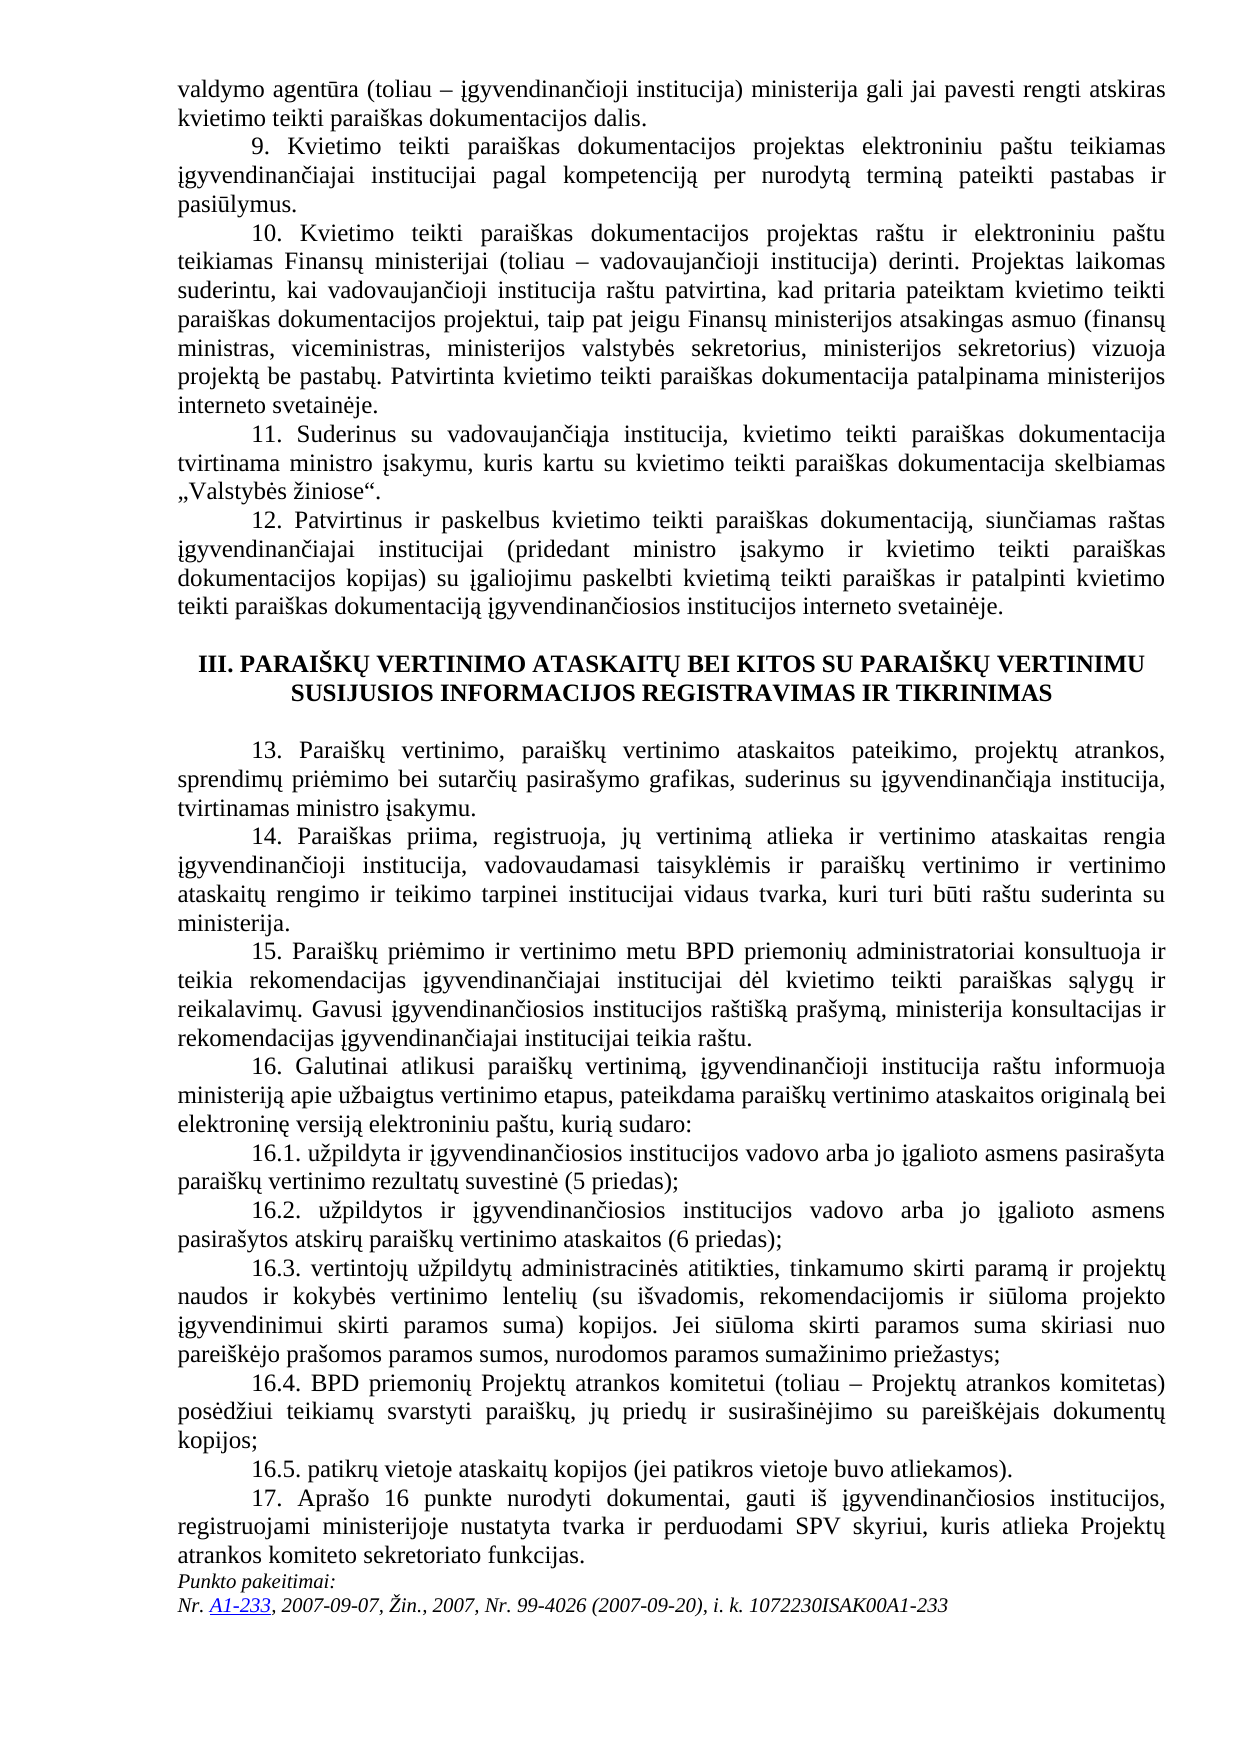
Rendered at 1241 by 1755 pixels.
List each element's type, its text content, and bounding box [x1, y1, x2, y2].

text 17. Aprašo 16 punkte nurodyti dokumentai, gauti iš įgyvendinančiosios institucijos, registruojami ministerijoje nustatyta tvarka ir perduodami SPV skyriui, kuris atlieka Projektų atrankos komiteto sekretoriato funkcijas. [177, 1483, 1166, 1569]
text Nr. A1-233, 2007-09-07, Žin., 2007, Nr. 99-4026 (2007-09-20), i. k. 1072230ISAK00A1-233 [177, 1593, 1166, 1617]
text 14. Paraiškas priima, registruoja, jų vertinimą atlieka ir vertinimo ataskaitas rengia įgyvendinančioji institucija, vadovaudamasi taisyklėmis ir paraiškų vertinimo ir vertinimo ataskaitų rengimo ir teikimo tarpinei institucijai vidaus tvarka, kuri turi būti raštu suderinta su ministerija. [177, 821, 1166, 936]
text 16. Galutinai atlikusi paraiškų vertinimą, įgyvendinančioji institucija raštu informuoja ministeriją apie užbaigtus vertinimo etapus, pateikdama paraiškų vertinimo ataskaitos originalą bei elektroninę versiją elektroniniu paštu, kurią sudaro: [177, 1051, 1166, 1138]
text 15. Paraiškų priėmimo ir vertinimo metu BPD priemonių administratoriai konsultuoja ir teikia rekomendacijas įgyvendinančiajai institucijai dėl kvietimo teikti paraiškas sąlygų ir reikalavimų. Gavusi įgyvendinančiosios institucijos raštišką prašymą, ministerija konsultacijas ir rekomendacijas įgyvendinančiajai institucijai teikia raštu. [177, 936, 1166, 1051]
text 16.4. BPD priemonių Projektų atrankos komitetui (toliau – Projektų atrankos komitetas) posėdžiui teikiamų svarstyti paraiškų, jų priedų ir susirašinėjimo su pareiškėjais dokumentų kopijos; [177, 1368, 1166, 1454]
text 12. Patvirtinus ir paskelbus kvietimo teikti paraiškas dokumentaciją, siunčiamas raštas įgyvendinančiajai institucijai (pridedant ministro įsakymo ir kvietimo teikti paraiškas dokumentacijos kopijas) su įgaliojimu paskelbti kvietimą teikti paraiškas ir patalpinti kvietimo teikti paraiškas dokumentaciją įgyvendinančiosios institucijos interneto svetainėje. [177, 505, 1166, 620]
text 16.1. užpildyta ir įgyvendinančiosios institucijos vadovo arba jo įgalioto asmens pasirašyta paraiškų vertinimo rezultatų suvestinė (5 priedas); [177, 1138, 1166, 1195]
text valdymo agentūra (toliau – įgyvendinančioji institucija) ministerija gali jai pavesti rengti atskiras kvietimo teikti paraiškas dokumentacijos dalis. [177, 74, 1166, 131]
text 10. Kvietimo teikti paraiškas dokumentacijos projektas raštu ir elektroniniu paštu teikiamas Finansų ministerijai (toliau – vadovaujančioji institucija) derinti. Projektas laikomas suderintu, kai vadovaujančioji institucija raštu patvirtina, kad pritaria pateiktam kvietimo teikti paraiškas dokumentacijos projektui, taip pat jeigu Finansų ministerijos atsakingas asmuo (finansų ministras, viceministras, ministerijos valstybės sekretorius, ministerijos sekretorius) vizuoja projektą be pastabų. Patvirtinta kvietimo teikti paraiškas dokumentacija patalpinama ministerijos interneto svetainėje. [177, 218, 1166, 419]
text III. PARAIŠKŲ VERTINIMO ATASKAITŲ BEI KITOS SU PARAIŠKŲ VERTINIMU SUSIJUSIOS INFORMACIJOS REGISTRAVIMAS IR TIKRINIMAS [177, 649, 1166, 706]
text 9. Kvietimo teikti paraiškas dokumentacijos projektas elektroniniu paštu teikiamas įgyvendinančiajai institucijai pagal kompetenciją per nurodytą terminą pateikti pastabas ir pasiūlymus. [177, 131, 1166, 218]
text 16.2. užpildytos ir įgyvendinančiosios institucijos vadovo arba jo įgalioto asmens pasirašytos atskirų paraiškų vertinimo ataskaitos (6 priedas); [177, 1195, 1166, 1253]
text 13. Paraiškų vertinimo, paraiškų vertinimo ataskaitos pateikimo, projektų atrankos, sprendimų priėmimo bei sutarčių pasirašymo grafikas, suderinus su įgyvendinančiąja institucija, tvirtinamas ministro įsakymu. [177, 735, 1166, 821]
text 11. Suderinus su vadovaujančiąja institucija, kvietimo teikti paraiškas dokumentacija tvirtinama ministro įsakymu, kuris kartu su kvietimo teikti paraiškas dokumentacija skelbiamas „Valstybės žiniose“. [177, 419, 1166, 505]
text 16.5. patikrų vietoje ataskaitų kopijos (jei patikros vietoje buvo atliekamos). [177, 1454, 1166, 1483]
text 16.3. vertintojų užpildytų administracinės atitikties, tinkamumo skirti paramą ir projektų naudos ir kokybės vertinimo lentelių (su išvadomis, rekomendacijomis ir siūloma projekto įgyvendinimui skirti paramos suma) kopijos. Jei siūloma skirti paramos suma skiriasi nuo pareiškėjo prašomos paramos sumos, nurodomos paramos sumažinimo priežastys; [177, 1253, 1166, 1368]
text Punkto pakeitimai: [177, 1569, 1166, 1593]
